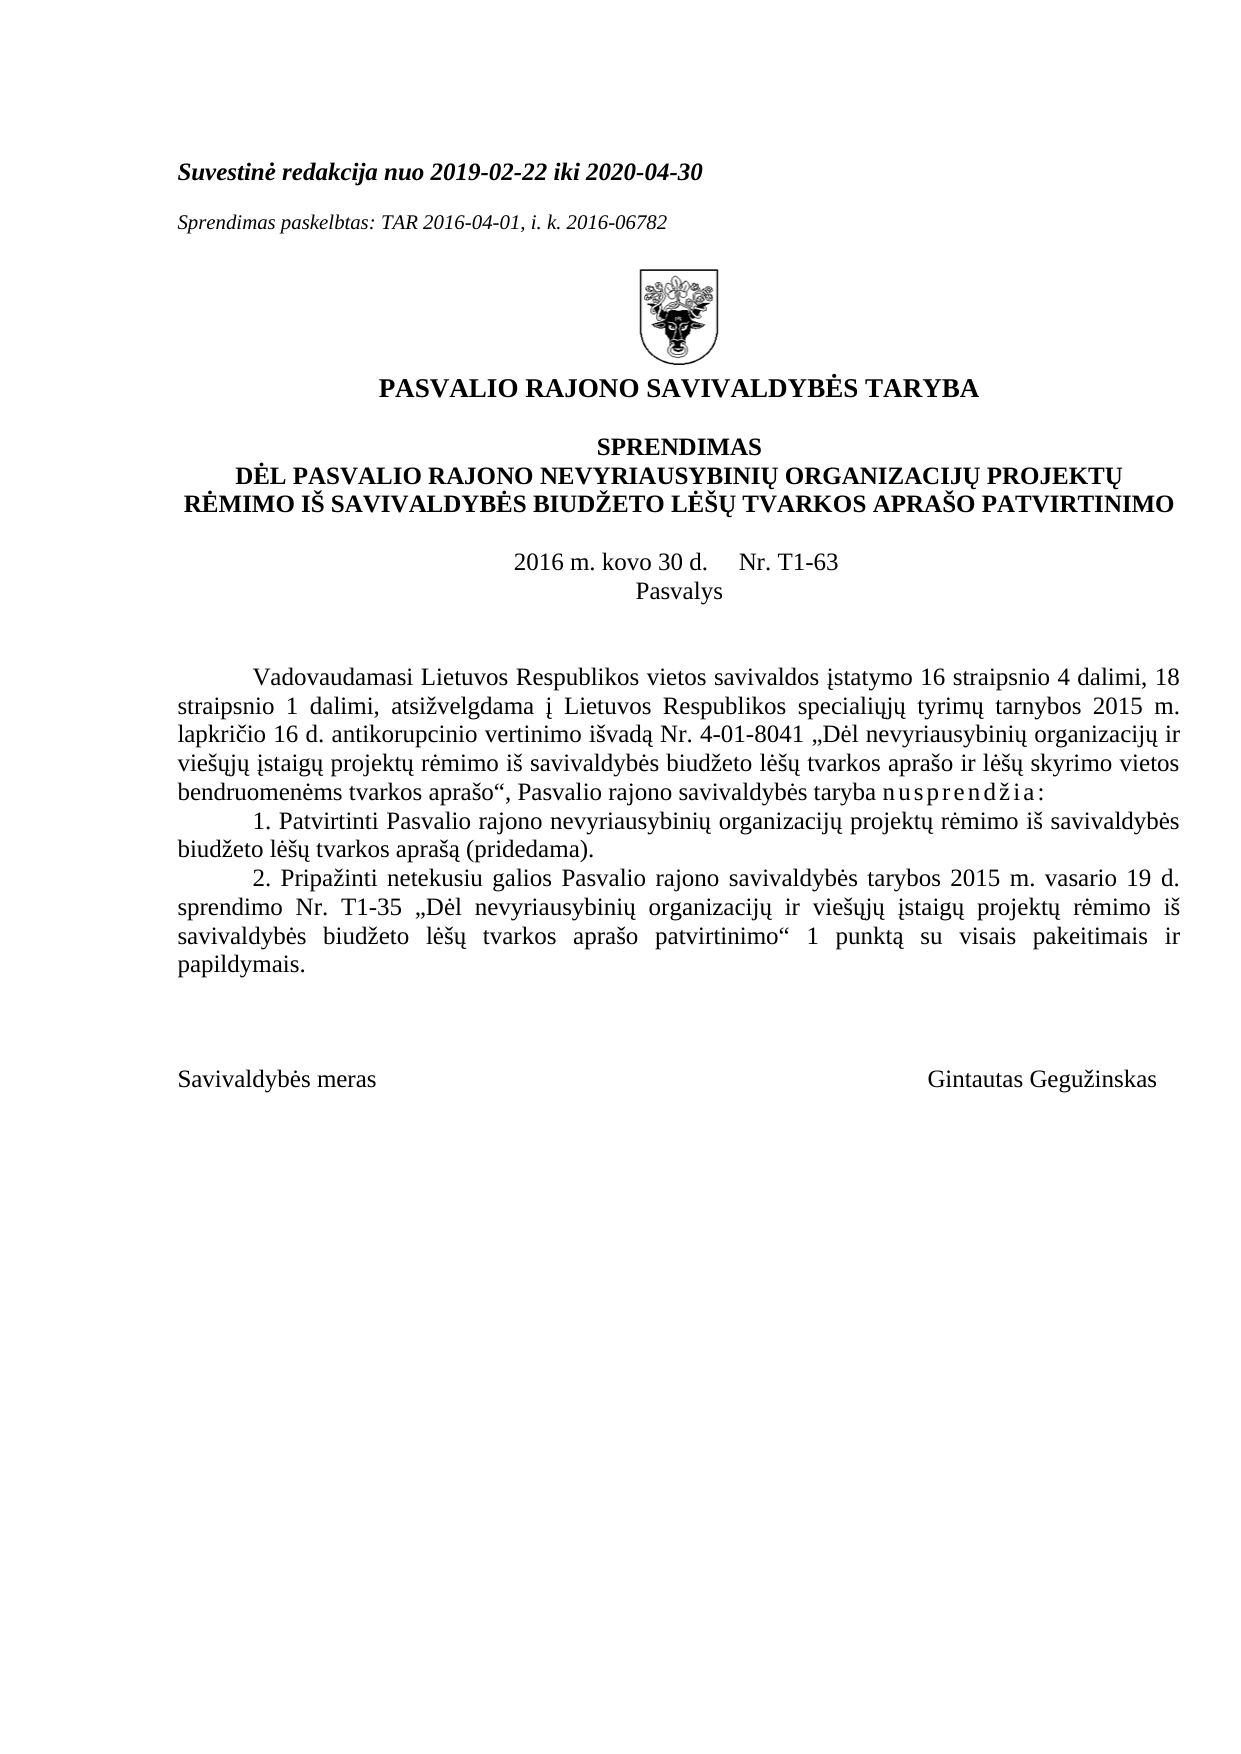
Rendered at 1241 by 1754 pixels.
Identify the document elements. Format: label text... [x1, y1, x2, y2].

text Sprendimas paskelbtas: TAR 2016-04-01, i. k. 2016-06782 [177, 210, 1181, 234]
text 2. Pripažinti netekusiu galios Pasvalio rajono savivaldybės tarybos 2015 m. vasario 19 d. sprendimo Nr. T1-35 „Dėl nevyriausybinių organizacijų ir viešųjų įstaigų projektų rėmimo iš savivaldybės biudžeto lėšų tvarkos aprašo patvirtinimo“ 1 punktą su visais pakeitimais ir papildymais. [177, 863, 1181, 978]
text Pasvalio rajono savivaldybės taryba [177, 372, 1181, 403]
text Suvestinė redakcija nuo 2019-02-22 iki 2020-04-30 [177, 157, 1181, 186]
text Sprendimas [177, 432, 1181, 461]
text Vadovaudamasi Lietuvos Respublikos vietos savivaldos įstatymo 16 straipsnio 4 dalimi, 18 straipsnio 1 dalimi, atsižvelgdama į Lietuvos Respublikos specialiųjų tyrimų tarnybos 2015 m. lapkričio 16 d. antikorupcinio vertinimo išvadą Nr. 4-01-8041 „Dėl nevyriausybinių organizacijų ir viešųjų įstaigų projektų rėmimo iš savivaldybės biudžeto lėšų tvarkos aprašo ir lėšų skyrimo vietos bendruomenėms tvarkos aprašo“, Pasvalio rajono savivaldybės taryba nusprendžia: [177, 662, 1181, 806]
text Pasvalys [177, 576, 1181, 604]
text 2016 m. kovo 30 d. Nr. T1-63 [177, 547, 1181, 576]
text 1. Patvirtinti Pasvalio rajono nevyriausybinių organizacijų projektų rėmimo iš savivaldybės biudžeto lėšų tvarkos aprašą (pridedama). [177, 806, 1181, 863]
text Dėl PASVALIO RAJONO NEVYRIAUSYBINIŲ ORGANIZACIJŲ PROJEKTŲ RĖMIMO IŠ SAVIVALDYBĖS BIUDŽETO LĖŠŲ TVARKOS APRAŠO PATVIRTINIMO [177, 461, 1181, 518]
text Savivaldybės meras Gintautas Gegužinskas [177, 1064, 1181, 1093]
